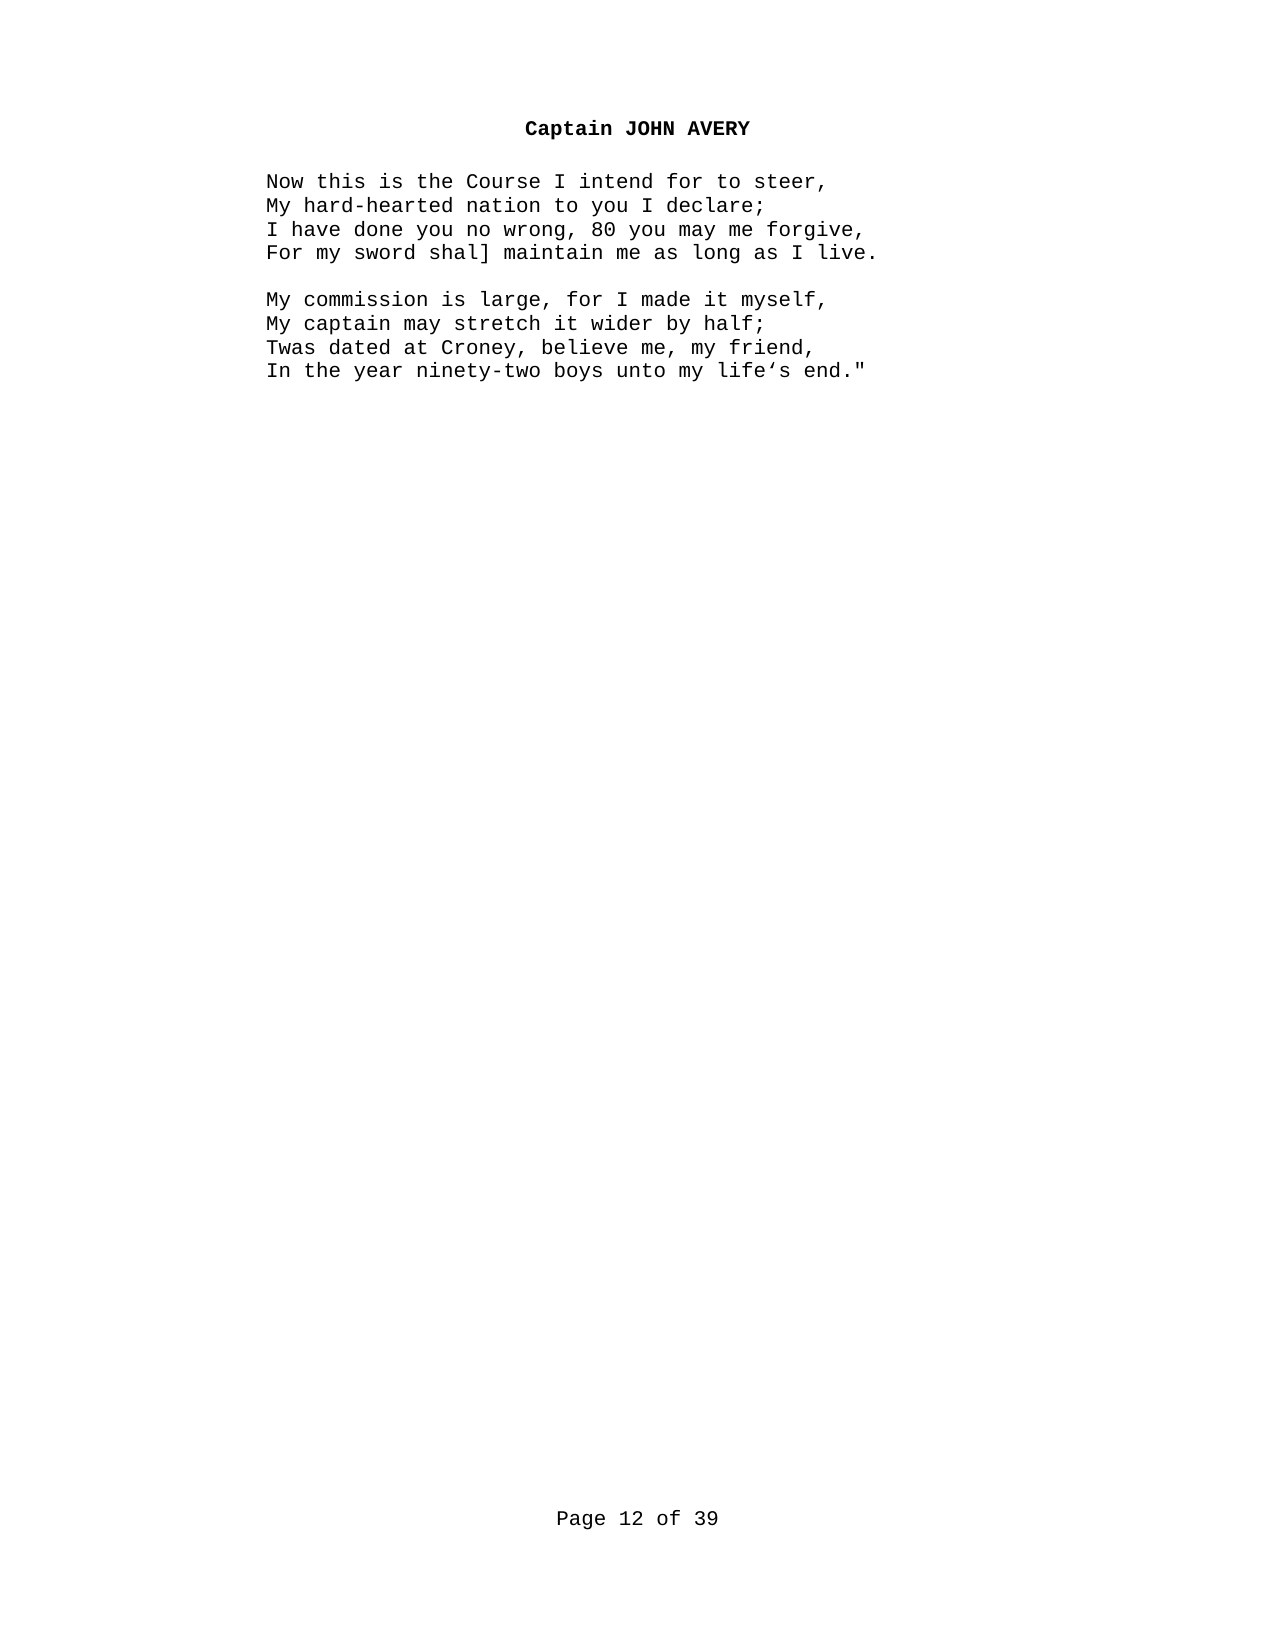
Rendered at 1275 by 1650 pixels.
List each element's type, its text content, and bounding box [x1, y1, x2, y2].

text I have done you no wrong, 80 you may me forgive, [266, 218, 1157, 242]
text Now this is the Course I intend for to steer, [266, 171, 1157, 195]
text My hard-hearted nation to you I declare; [266, 195, 1157, 218]
text My captain may stretch it wider by half; [266, 313, 1157, 337]
text My commission is large, for I made it myself, [266, 289, 1157, 313]
text In the year ninety-two boys unto my life‘s end." [266, 360, 1157, 384]
text For my sword shal] maintain me as long as I live. [266, 242, 1157, 266]
text Twas dated at Croney, believe me, my friend, [266, 337, 1157, 360]
